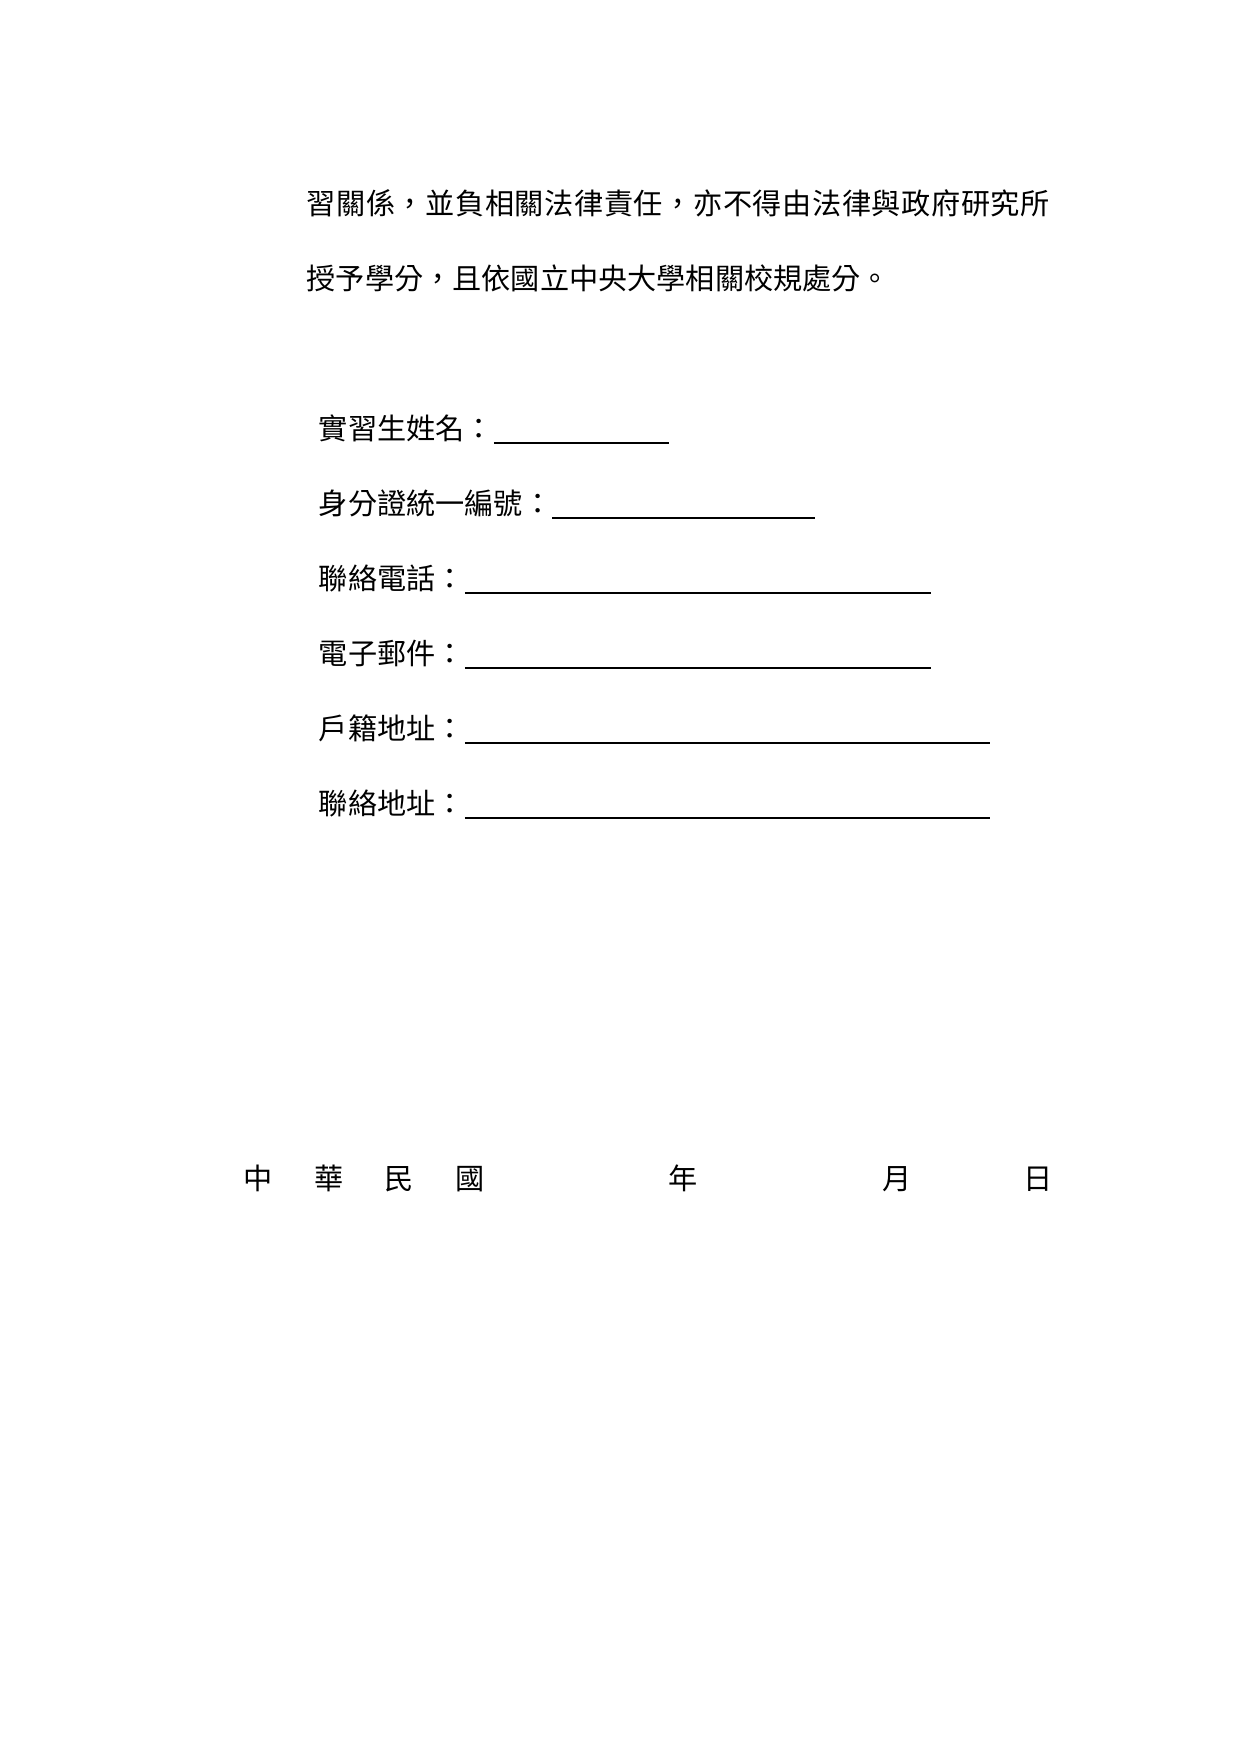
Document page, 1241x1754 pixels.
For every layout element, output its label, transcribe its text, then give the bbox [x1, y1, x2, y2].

text 聯絡電話： [244, 539, 1053, 614]
text 習關係，並負相關法律責任，亦不得由法律與政府研究所授予學分，且依國立中央大學相關校規處分。 [244, 164, 1053, 314]
text 實習生姓名： [244, 389, 1053, 464]
text 電子郵件： [244, 614, 1053, 689]
text 聯絡地址： [244, 764, 1053, 839]
text 身分證統一編號： [244, 464, 1053, 539]
text 中華民國 年 月 日 [244, 1139, 1053, 1214]
text 戶籍地址： [244, 689, 1053, 764]
